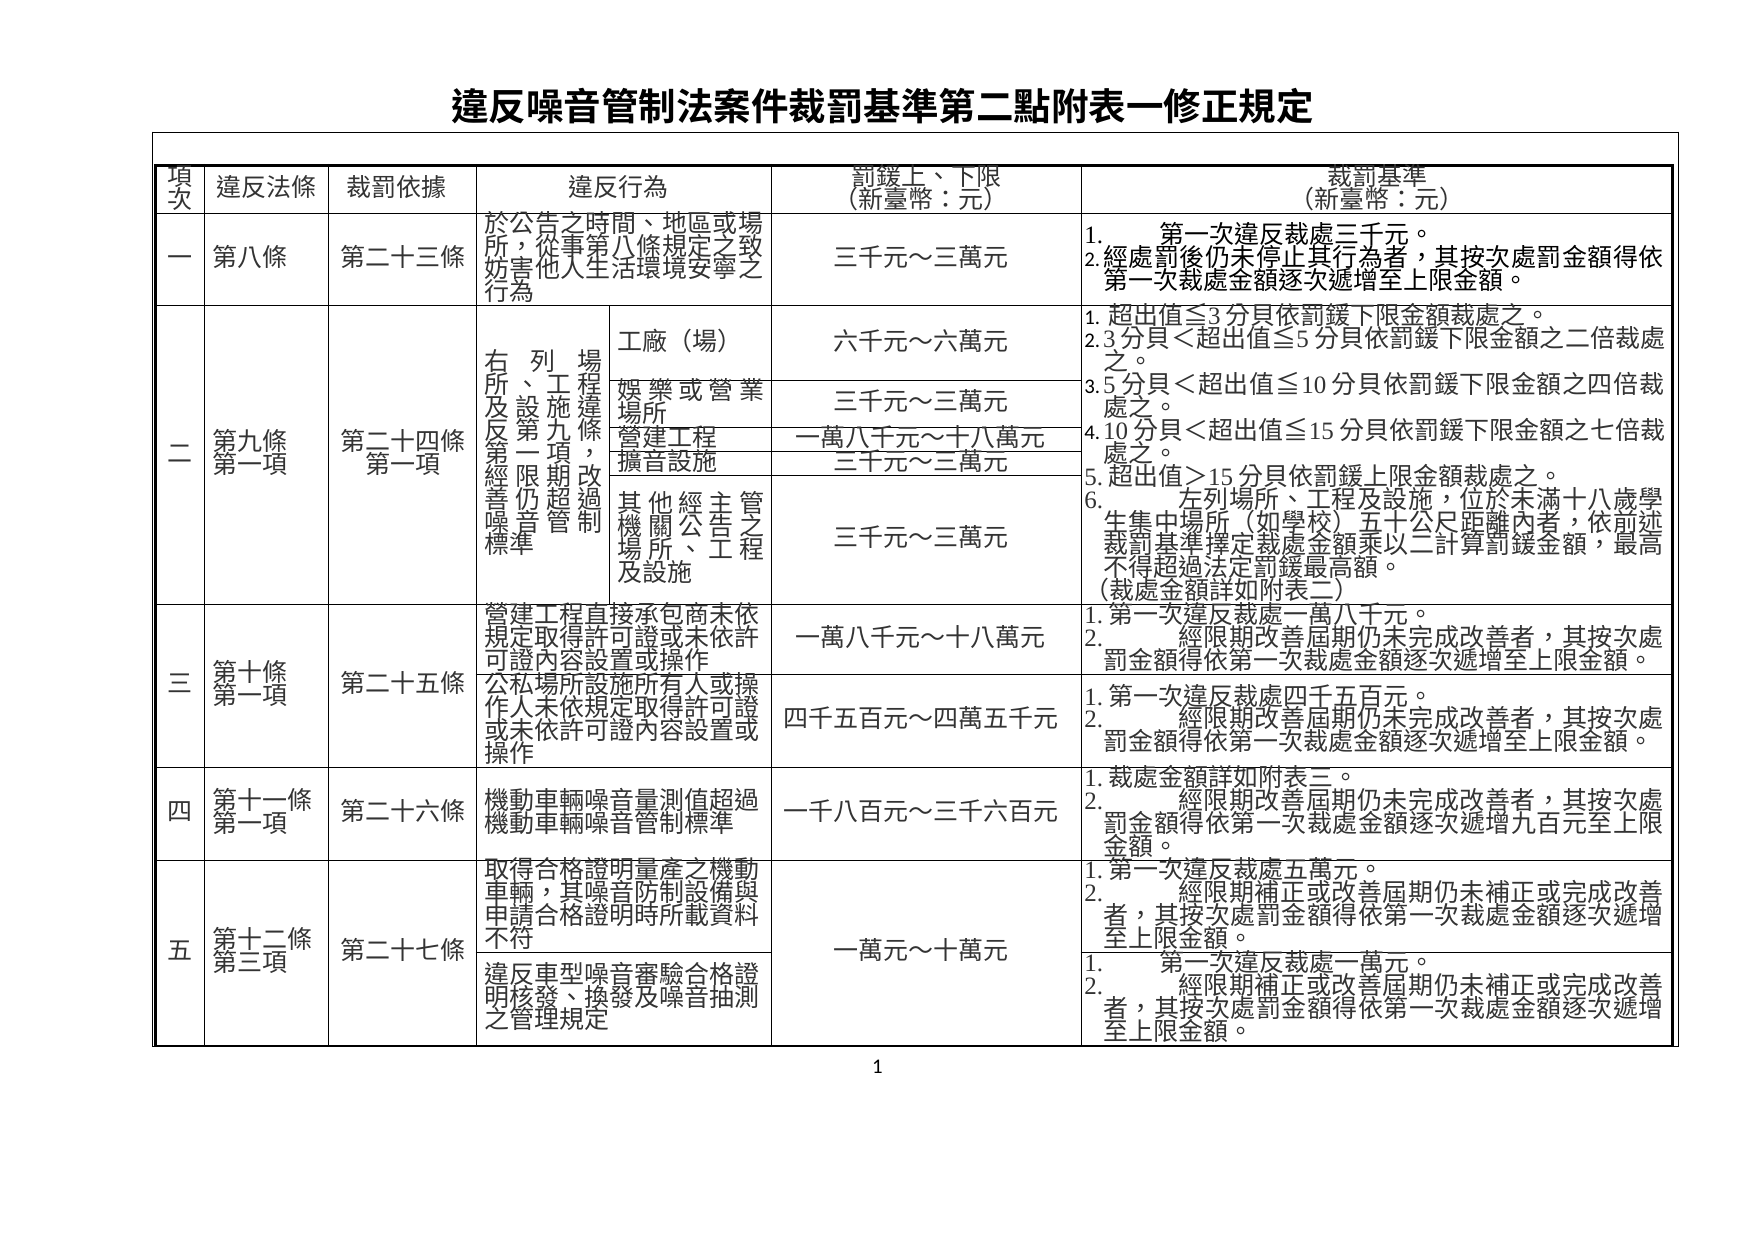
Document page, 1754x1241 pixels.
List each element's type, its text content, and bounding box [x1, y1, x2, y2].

table_cell 工廠（場） [610, 306, 771, 380]
table_cell 取得合格證明量產之機動車輛，其噪音防制設備與申請合格證明時所載資料不符 [477, 861, 771, 952]
table_cell 一萬元～十萬元 [772, 861, 1081, 1045]
table_cell 第一次違反裁處五萬元。 經限期補正或改善屆期仍未補正或完成改善者，其按次處罰金額得依第一次裁處金額逐次遞增至上限金額。 [1082, 861, 1671, 952]
table_cell 第二十五條 [329, 605, 476, 767]
table_header 裁罰基準 （新臺幣：元） [1082, 167, 1671, 213]
table_cell 違反車型噪音審驗合格證明核發、換發及噪音抽測之管理規定 [477, 953, 771, 1045]
table_cell 五 [157, 861, 204, 1045]
table_cell 第二十三條 [329, 214, 476, 305]
table_cell 機動車輛噪音量測值超過機動車輛噪音管制標準 [477, 768, 771, 859]
table_cell 第二十七條 [329, 861, 476, 1045]
table_cell 裁處金額詳如附表三。 經限期改善屆期仍未完成改善者，其按次處罰金額得依第一次裁處金額逐次遞增九百元至上限金額。 [1082, 768, 1671, 859]
table_cell 於公告之時間、地區或場所，從事第八條規定之致妨害他人生活環境安寧之行為 [477, 214, 771, 305]
table_header 裁罰依據 [329, 167, 476, 213]
table_cell 擴音設施 [610, 452, 771, 474]
table_cell 四千五百元～四萬五千元 [772, 675, 1081, 767]
table_cell 第十條 第一項 [205, 605, 328, 767]
table_cell 三千元～三萬元 [772, 214, 1081, 305]
table_cell 第一次違反裁處四千五百元。 經限期改善屆期仍未完成改善者，其按次處罰金額得依第一次裁處金額逐次遞增至上限金額。 [1082, 675, 1671, 767]
table_cell 六千元～六萬元 [772, 306, 1081, 380]
table_cell 超出值≦3分貝依罰鍰下限金額裁處之。 3分貝＜超出值≦5分貝依罰鍰下限金額之二倍裁處之。 5分貝＜超出值≦10分貝依罰鍰下限金額之四倍裁處之。 10分貝＜超出值≦15分貝依罰鍰下限金額之七倍裁處之。 超出值＞15分貝依罰鍰上限金額裁處之。 左列場所、工程及設施，位於未滿十八歲學生集中場所（如學校）五十公尺距離內者，依前述裁罰基準擇定裁處金額乘以二計算罰鍰金額，最高不得超過法定罰鍰最高額。 （裁處金額詳如附表二） [1082, 306, 1671, 604]
table_cell 第一次違反裁處一萬八千元。 經限期改善屆期仍未完成改善者，其按次處罰金額得依第一次裁處金額逐次遞增至上限金額。 [1082, 605, 1671, 674]
table_cell 第九條 第一項 [205, 306, 328, 604]
table_cell 第一次違反裁處一萬元。 經限期補正或改善屆期仍未補正或完成改善者，其按次處罰金額得依第一次裁處金額逐次遞增至上限金額。 [1082, 953, 1671, 1045]
table_cell 一萬八千元～十八萬元 [772, 428, 1081, 451]
table_cell 四 [157, 768, 204, 859]
table_cell 第二十六條 [329, 768, 476, 859]
table_cell 三 [157, 605, 204, 767]
table_cell 第八條 [205, 214, 328, 305]
table_cell 第十二條 第三項 [205, 861, 328, 1045]
table_header [153, 133, 1678, 1046]
table_cell 公私場所設施所有人或操作人未依規定取得許可證或未依許可證內容設置或操作 [477, 675, 771, 767]
table_cell 營建工程 [610, 428, 771, 451]
table_cell 一 [157, 214, 204, 305]
table_header 罰鍰上、下限 （新臺幣：元） [772, 167, 1081, 213]
table_cell 右列場所、工程及設施違反第九條第一項，經限期改善仍超過噪音管制標準 [477, 306, 609, 604]
table_cell 第二十四條第一項 [329, 306, 476, 604]
table_header 項次 [157, 167, 204, 213]
text 違反噪音管制法案件裁罰基準第二點附表一修正規定 [161, 77, 1604, 132]
table_header 違反行為 [477, 167, 771, 213]
table_cell 其他經主管機關公告之場所、工程及設施 [610, 476, 771, 604]
table_cell 一萬八千元～十八萬元 [772, 605, 1081, 674]
table_cell 第十一條 第一項 [205, 768, 328, 859]
table_cell 三千元～三萬元 [772, 452, 1081, 474]
table_cell 二 [157, 306, 204, 604]
table_cell 三千元～三萬元 [772, 476, 1081, 604]
table_cell 第一次違反裁處三千元。 經處罰後仍未停止其行為者，其按次處罰金額得依第一次裁處金額逐次遞增至上限金額。 [1082, 214, 1671, 305]
table_cell 營建工程直接承包商未依規定取得許可證或未依許可證內容設置或操作 [477, 605, 771, 674]
table_cell 一千八百元～三千六百元 [772, 768, 1081, 859]
table_cell 娛樂或營業場所 [610, 381, 771, 427]
table_cell 三千元～三萬元 [772, 381, 1081, 427]
table_header 違反法條 [205, 167, 328, 213]
